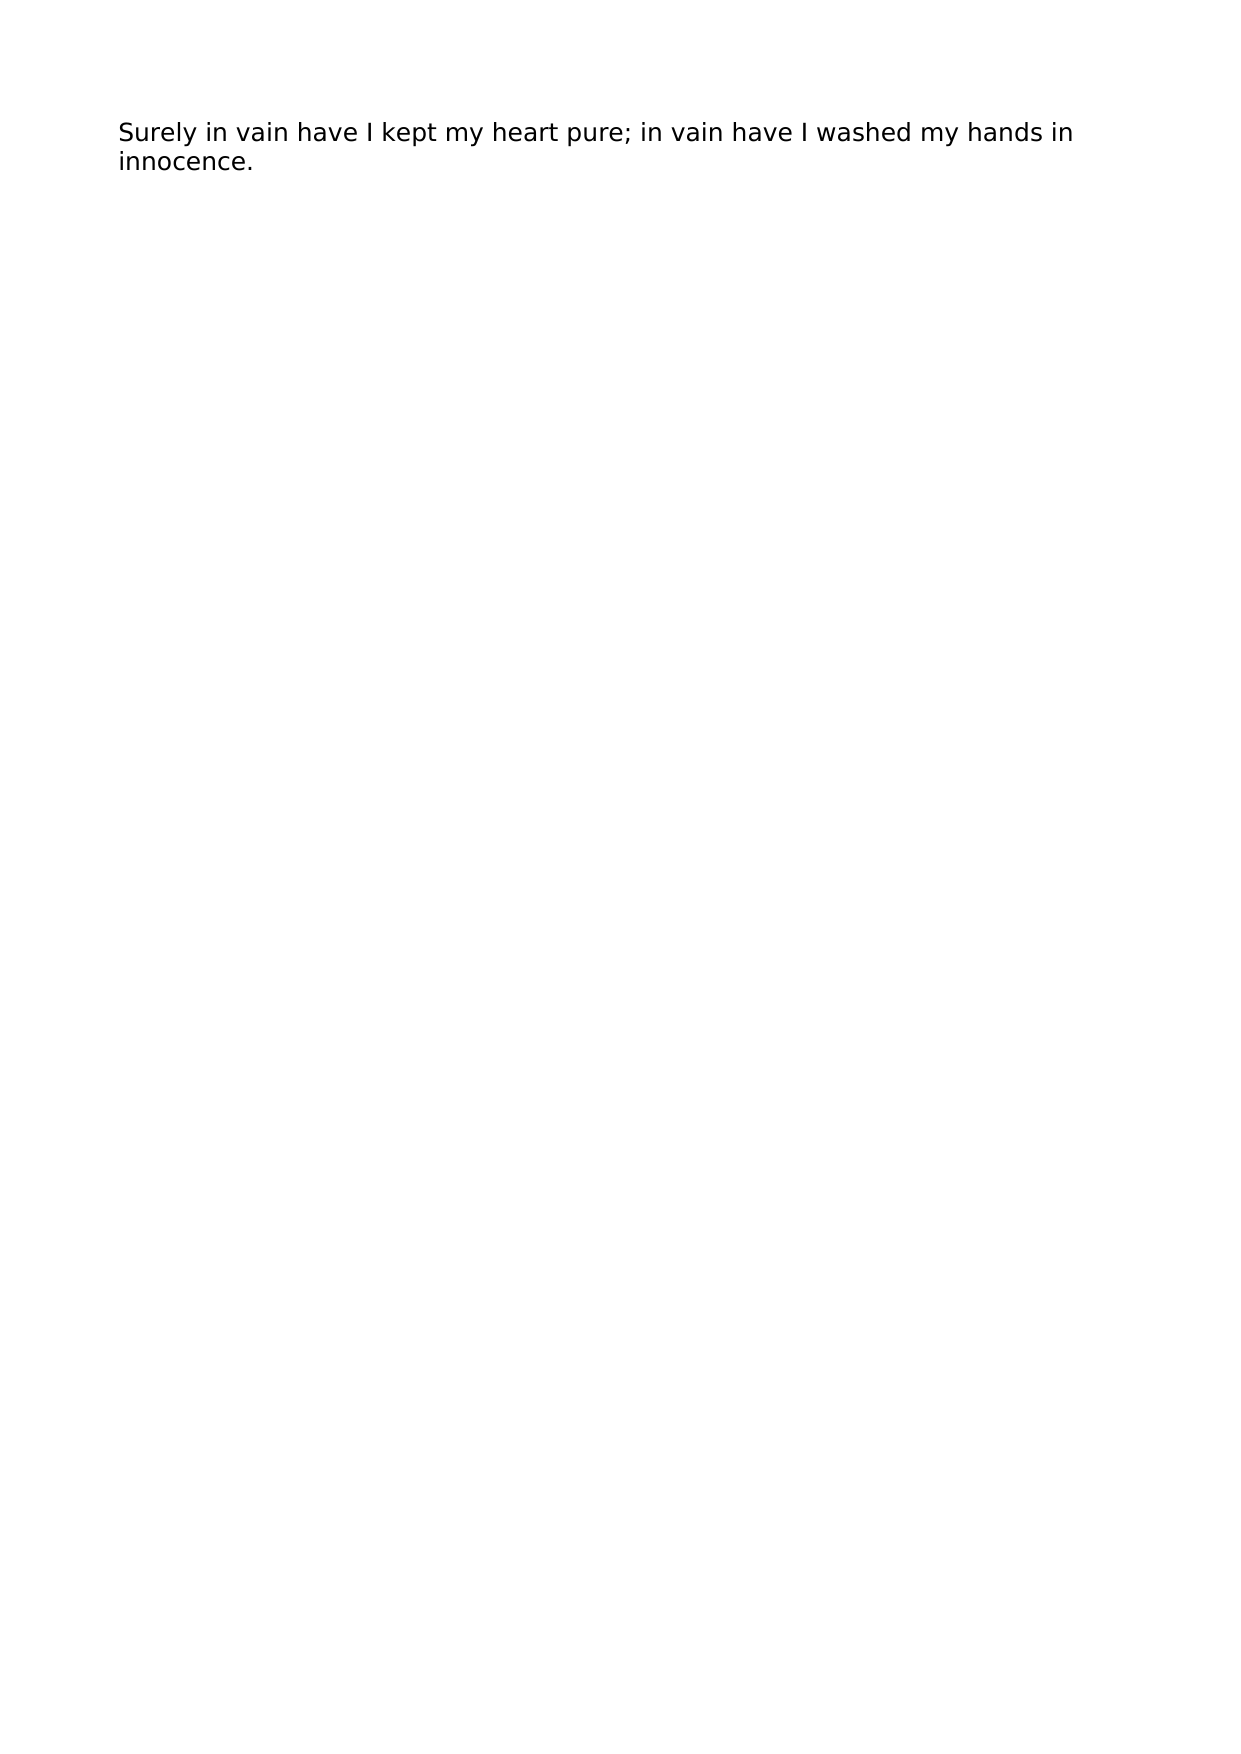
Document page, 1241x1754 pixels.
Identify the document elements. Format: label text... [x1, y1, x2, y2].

text Surely in vain have I kept my heart pure; in vain have I washed my hands in innocence. [118, 118, 1122, 176]
